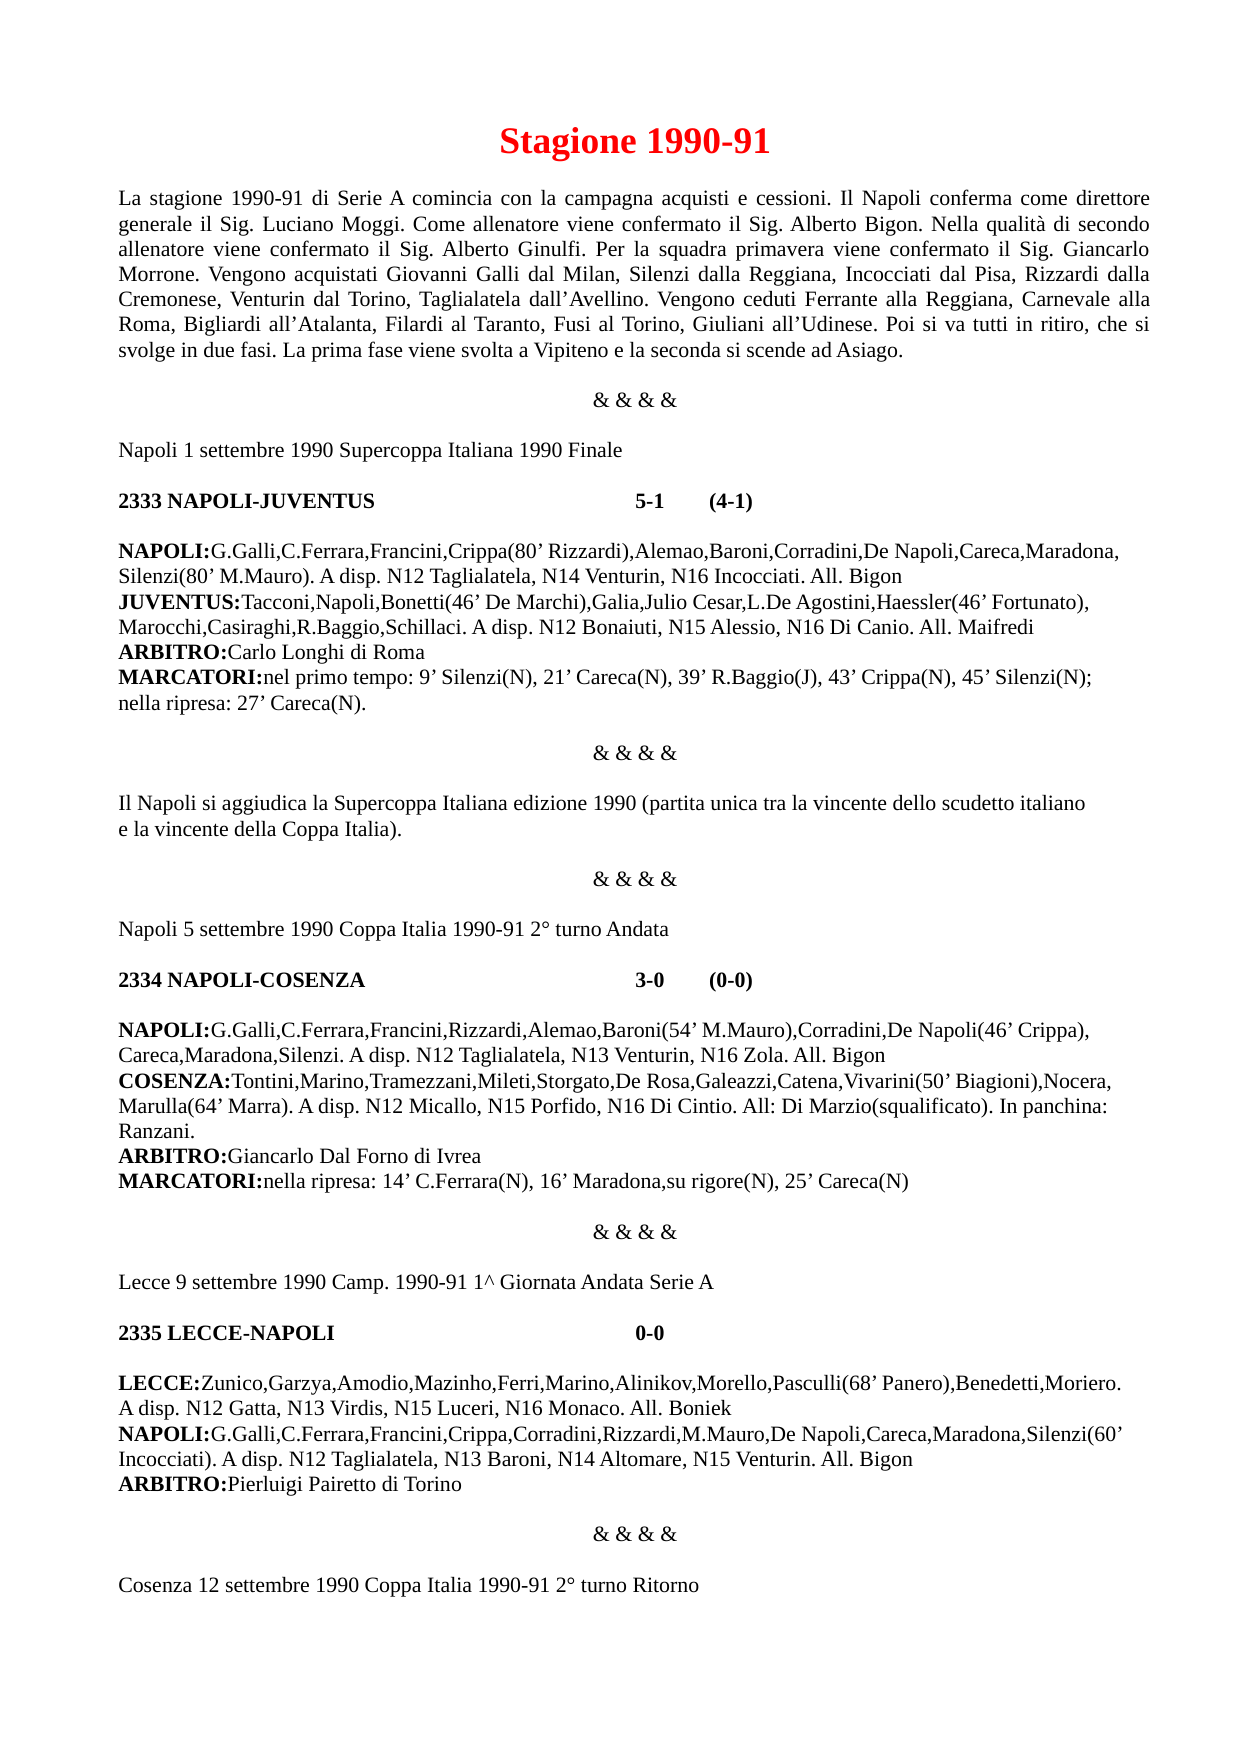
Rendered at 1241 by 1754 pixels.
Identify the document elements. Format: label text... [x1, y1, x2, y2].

text 2335 LECCE-NAPOLI 0-0 [118, 1320, 1152, 1345]
text JUVENTUS:Tacconi,Napoli,Bonetti(46’ De Marchi),Galia,Julio Cesar,L.De Agostini,Haessler(46’ Fortunato), [118, 589, 1152, 614]
text Careca,Maradona,Silenzi. A disp. N12 Taglialatela, N13 Venturin, N16 Zola. All. Bigon [118, 1042, 1152, 1068]
text COSENZA:Tontini,Marino,Tramezzani,Mileti,Storgato,De Rosa,Galeazzi,Catena,Vivarini(50’ Biagioni),Nocera, [118, 1068, 1152, 1093]
text NAPOLI:G.Galli,C.Ferrara,Francini,Crippa(80’ Rizzardi),Alemao,Baroni,Corradini,De Napoli,Careca,Maradona, [118, 538, 1152, 563]
text NAPOLI:G.Galli,C.Ferrara,Francini,Rizzardi,Alemao,Baroni(54’ M.Mauro),Corradini,De Napoli(46’ Crippa), [118, 1017, 1152, 1042]
text Marocchi,Casiraghi,R.Baggio,Schillaci. A disp. N12 Bonaiuti, N15 Alessio, N16 Di Canio. All. Maifredi [118, 614, 1152, 639]
text & & & & [118, 1219, 1152, 1244]
text Lecce 9 settembre 1990 Camp. 1990-91 1^ Giornata Andata Serie A [118, 1269, 1152, 1294]
text Il Napoli si aggiudica la Supercoppa Italiana edizione 1990 (partita unica tra la vincente dello scudetto italiano [118, 790, 1152, 816]
text Marulla(64’ Marra). A disp. N12 Micallo, N15 Porfido, N16 Di Cintio. All: Di Marzio(squalificato). In panchina: [118, 1093, 1152, 1118]
text 2333 NAPOLI-JUVENTUS 5-1 (4-1) [118, 488, 1152, 513]
text ARBITRO:Carlo Longhi di Roma [118, 639, 1152, 664]
text & & & & [118, 387, 1152, 412]
text Silenzi(80’ M.Mauro). A disp. N12 Taglialatela, N14 Venturin, N16 Incocciati. All. Bigon [118, 563, 1152, 589]
text & & & & [118, 866, 1152, 891]
text MARCATORI:nella ripresa: 14’ C.Ferrara(N), 16’ Maradona,su rigore(N), 25’ Careca(N) [118, 1168, 1152, 1194]
text nella ripresa: 27’ Careca(N). [118, 689, 1152, 715]
text Napoli 5 settembre 1990 Coppa Italia 1990-91 2° turno Andata [118, 916, 1152, 942]
text Stagione 1990-91 [118, 118, 1152, 161]
text & & & & [118, 1521, 1152, 1547]
text & & & & [118, 740, 1152, 765]
text NAPOLI:G.Galli,C.Ferrara,Francini,Crippa,Corradini,Rizzardi,M.Mauro,De Napoli,Careca,Maradona,Silenzi(60’ [118, 1421, 1152, 1446]
text Cosenza 12 settembre 1990 Coppa Italia 1990-91 2° turno Ritorno [118, 1572, 1152, 1597]
text 2334 NAPOLI-COSENZA 3-0 (0-0) [118, 967, 1152, 992]
text LECCE:Zunico,Garzya,Amodio,Mazinho,Ferri,Marino,Alinikov,Morello,Pasculli(68’ Panero),Benedetti,Moriero. [118, 1370, 1152, 1395]
text ARBITRO:Giancarlo Dal Forno di Ivrea [118, 1143, 1152, 1168]
text Napoli 1 settembre 1990 Supercoppa Italiana 1990 Finale [118, 437, 1152, 463]
text A disp. N12 Gatta, N13 Virdis, N15 Luceri, N16 Monaco. All. Boniek [118, 1395, 1152, 1421]
text ARBITRO:Pierluigi Pairetto di Torino [118, 1471, 1152, 1496]
text La stagione 1990-91 di Serie A comincia con la campagna acquisti e cessioni. Il Napoli conferma come direttore generale il Sig. Luciano Moggi. Come allenatore viene confermato il Sig. Alberto Bigon. Nella qualità di secondo allenatore viene confermato il Sig. Alberto Ginulfi. Per la squadra primavera viene confermato il Sig. Giancarlo Morrone. Vengono acquistati Giovanni Galli dal Milan, Silenzi dalla Reggiana, Incocciati dal Pisa, Rizzardi dalla Cremonese, Venturin dal Torino, Taglialatela dall’Avellino. Vengono ceduti Ferrante alla Reggiana, Carnevale alla Roma, Bigliardi all’Atalanta, Filardi al Taranto, Fusi al Torino, Giuliani all’Udinese. Poi si va tutti in ritiro, che si svolge in due fasi. La prima fase viene svolta a Vipiteno e la seconda si scende ad Asiago. [118, 185, 1152, 362]
text Ranzani. [118, 1118, 1152, 1143]
text e la vincente della Coppa Italia). [118, 816, 1152, 841]
text Incocciati). A disp. N12 Taglialatela, N13 Baroni, N14 Altomare, N15 Venturin. All. Bigon [118, 1446, 1152, 1471]
text MARCATORI:nel primo tempo: 9’ Silenzi(N), 21’ Careca(N), 39’ R.Baggio(J), 43’ Crippa(N), 45’ Silenzi(N); [118, 664, 1152, 689]
